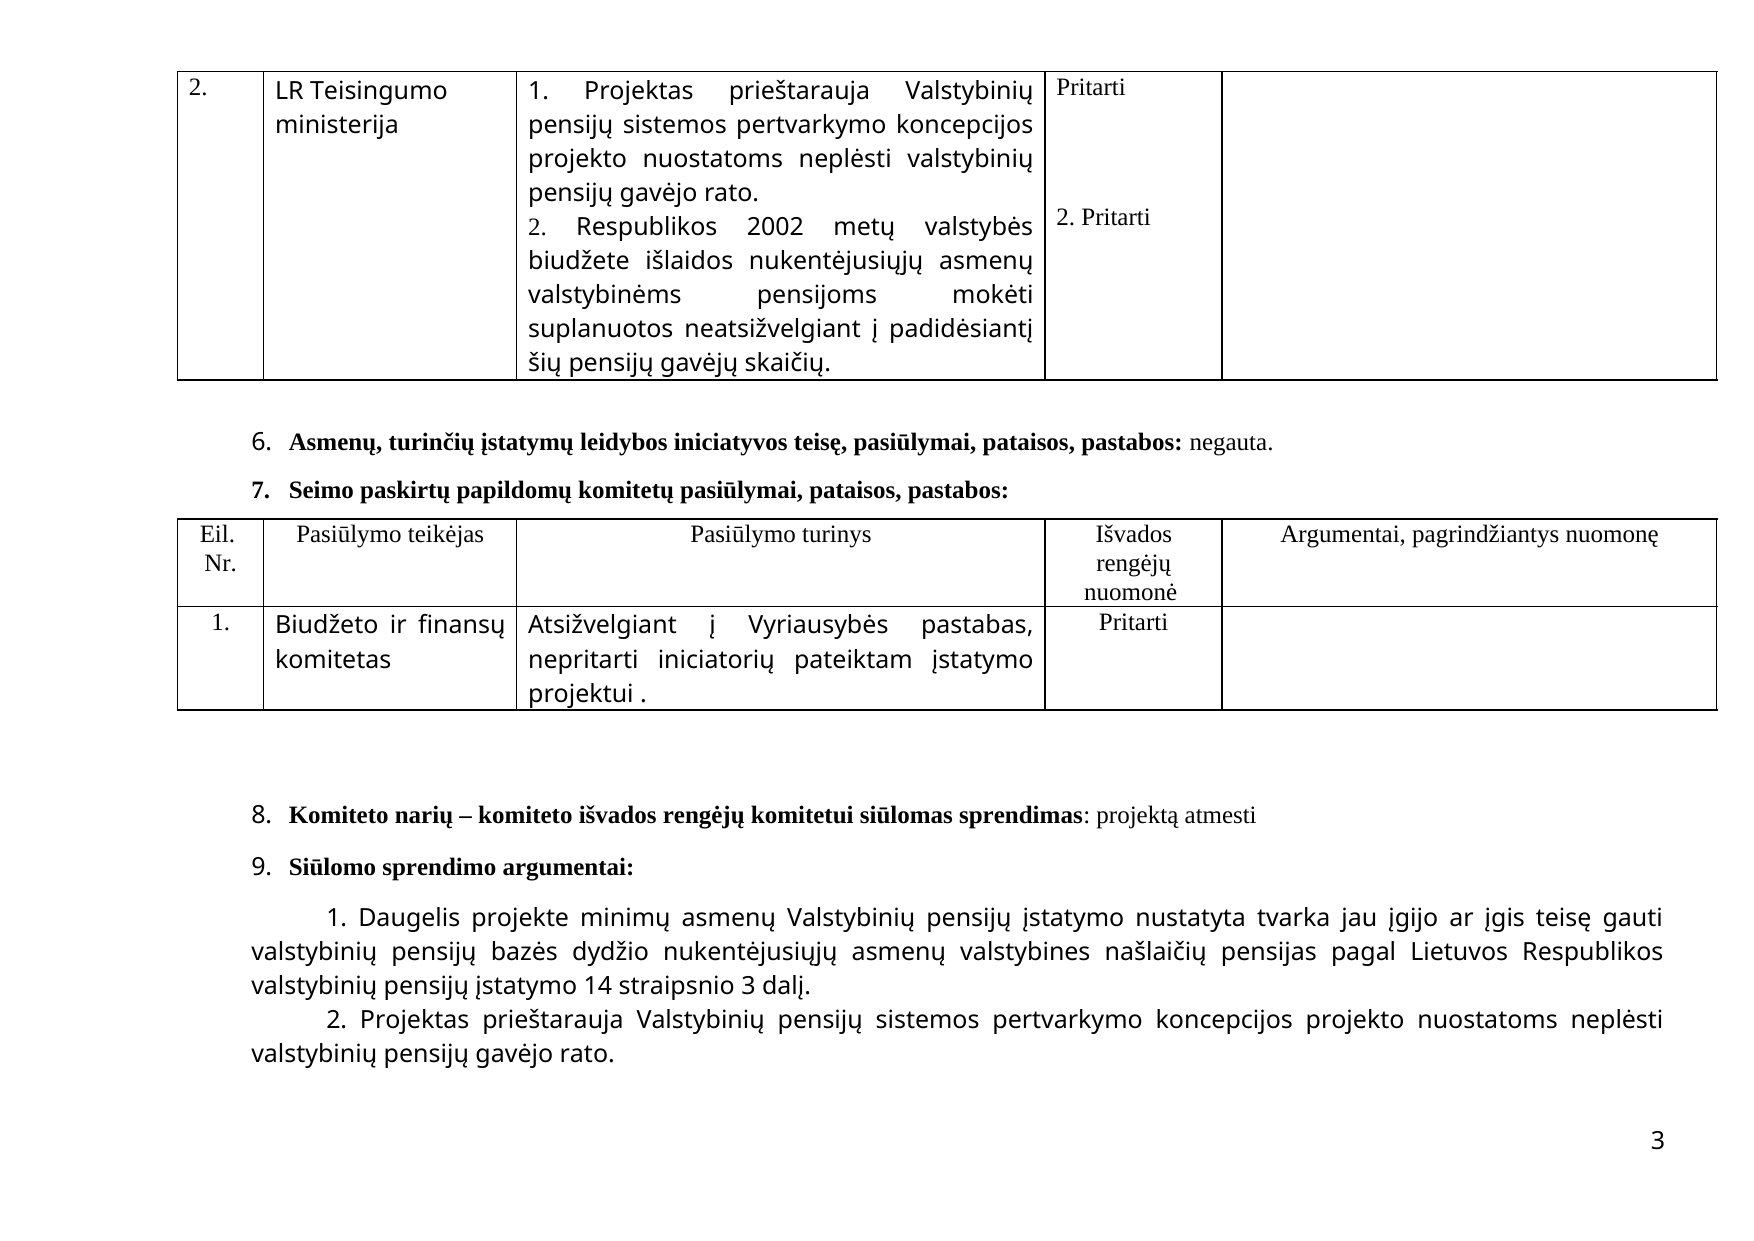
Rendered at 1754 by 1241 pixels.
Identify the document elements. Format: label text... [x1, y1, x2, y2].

table_header Eil. Nr. [178, 520, 263, 606]
table_cell Pritarti [1046, 607, 1221, 709]
table_header Pasiūlymo turinys [517, 520, 1044, 606]
text 1. Daugelis projekte minimų asmenų Valstybinių pensijų įstatymo nustatyta tvarka jau įgijo ar įgis teisę gauti valstybinių pensijų bazės dydžio nukentėjusiųjų asmenų valstybines našlaičių pensijas pagal Lietuvos Respublikos valstybinių pensijų įstatymo 14 straipsnio 3 dalį. [251, 899, 1665, 1001]
list Asmenų, turinčių įstatymų leidybos iniciatyvos teisę, pasiūlymai, pataisos, pastabos: negauta. [251, 424, 1665, 458]
table_header Pasiūlymo teikėjas [264, 520, 516, 606]
table_cell [1223, 607, 1716, 709]
table_cell 2. [178, 72, 263, 379]
table_cell Biudžeto ir finansų komitetas [264, 607, 516, 709]
text 2. Projektas prieštarauja Valstybinių pensijų sistemos pertvarkymo koncepcijos projekto nuostatoms neplėsti valstybinių pensijų gavėjo rato. [251, 1001, 1665, 1069]
table_cell 1. [178, 607, 263, 709]
table_cell [1223, 72, 1716, 379]
list Siūlomo sprendimo argumentai: [251, 848, 1665, 882]
list Seimo paskirtų papildomų komitetų pasiūlymai, pataisos, pastabos: [251, 475, 1665, 503]
table_cell Pritarti 2. Pritarti [1046, 72, 1221, 379]
table_cell Atsižvelgiant į Vyriausybės pastabas, nepritarti iniciatorių pateiktam įstatymo projektui . [517, 607, 1044, 709]
table_cell LR Teisingumo ministerija [264, 72, 516, 379]
table_header Argumentai, pagrindžiantys nuomonę [1223, 520, 1716, 606]
table_header Išvados rengėjų nuomonė [1046, 520, 1221, 606]
list Komiteto narių – komiteto išvados rengėjų komitetui siūlomas sprendimas: projektą atmesti [251, 797, 1665, 831]
table_cell 1. Projektas prieštarauja Valstybinių pensijų sistemos pertvarkymo koncepcijos projekto nuostatoms neplėsti valstybinių pensijų gavėjo rato. 2. Respublikos 2002 metų valstybės biudžete išlaidos nukentėjusiųjų asmenų valstybinėms pensijoms mokėti suplanuotos neatsižvelgiant į padidėsiantį šių pensijų gavėjų skaičių. [517, 72, 1044, 379]
